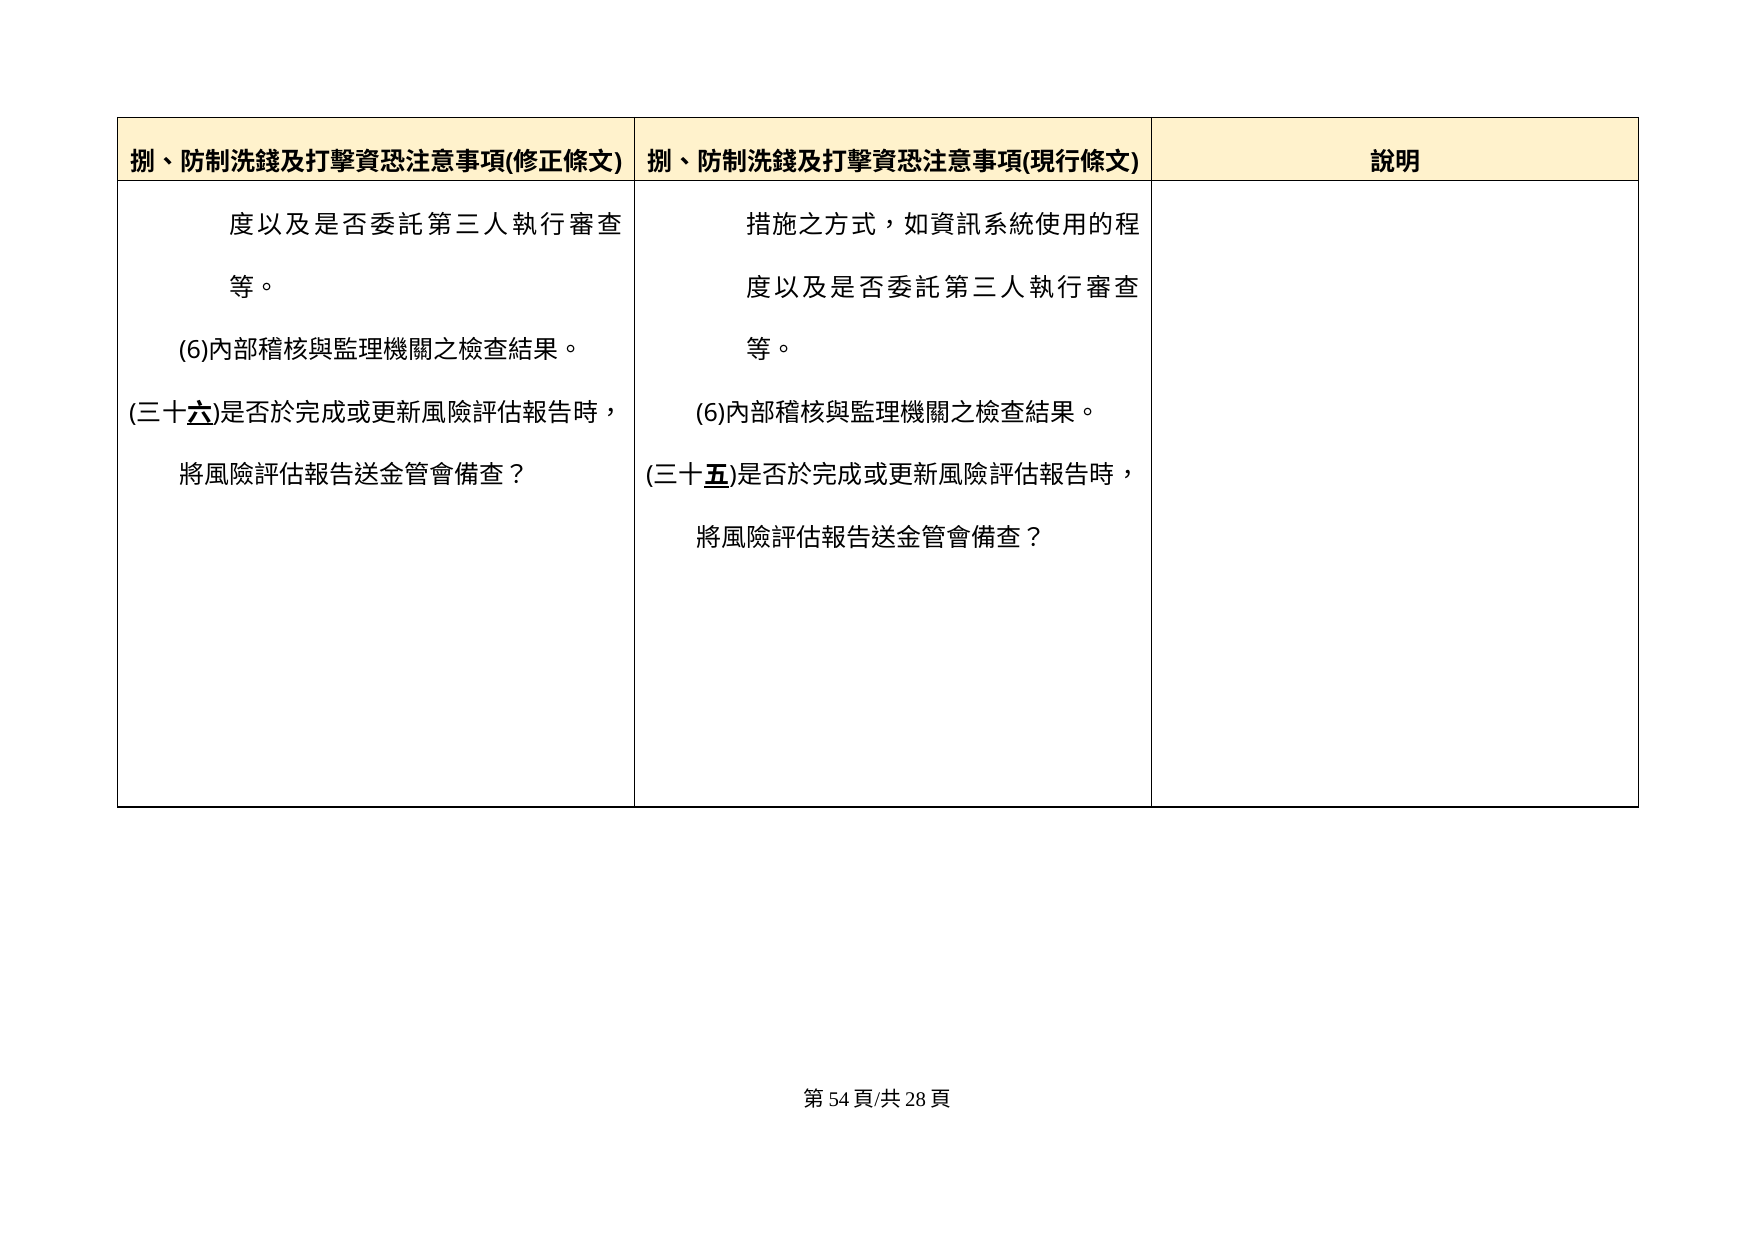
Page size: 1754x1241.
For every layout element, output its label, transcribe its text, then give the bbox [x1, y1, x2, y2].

table_header 捌、防制洗錢及打擊資恐注意事項(現行條文) [635, 118, 1151, 180]
table_cell (一) 確認客戶身分時，如有符合本範本第四條第一款之情形者，是否有婉拒建立業務關係或交易之措施? (二) 確認客戶身分時，是否依本範本第四條第四款及第六款規定，取得可靠、獨立來源之文件、資料或資訊，辨識及驗證客戶身分，並保存該身分證明文件影本或予以記錄? (三) 對於由代理人建立業務關係或交易者，是否確實查證代理之事實，並依第四條第三款第二目規定之方式辨識及驗證代理人身分，並保存該身分證明文件影本或予以記錄? (四)是否依本範本第四條第七款規定，辨識客戶之實質受益人？並定期檢視辨識客戶及實質受益人身分所取得之資訊是否足夠? (五)客戶經辨識為高風險或具特定高風險因子之個人客戶，於建立業務關係時，是否依本範本第四條第五款規定取得相關資訊?是否依本範本第四條第九款規定加強執行驗證? (六)是否依本範本第四條第八款規定之方式，驗證客戶及其代理人與實質受益人身分? (七)與客戶建立業務關係或進行臨時性交易前，是否完成確認客戶身分？允許客戶未完成身分驗證前建立業務關係之情形，是否符合本範本第四條第十款但書規定，並依同條第十一款規定採取相關風險管控措施? (八) 客戶為法人時，是否檢視其公司章程或由客戶出具聲明書之方式以瞭解客戶可否發行無記名股票?如客戶屬於已發行無記名股票者，是否依本範本第四條第十二款採取之措施，以確保其實質受益人之更新? (九)是否利用自行建置之資料庫或外部之資訊來源查詢客戶或其實質受益人、高階管理人員為現任或曾任國內外政府或國際組織之重要政治性職務人士?並依本範本第四條第十三款各目之對象採取強化確認客戶身分措施? (十)對採委託授權建立業務關係或建立業務關係後始發現有存疑之客戶，是否以電話、書面或實地查訪等方式確認? (十一)對採函件方式建立業務關係者，是否於建立業務關係手續辦妥後以掛號函復，以便證實? (十二)是否於契約約定如客戶有符合本範本第四條第十五款之情形者之處理規定? (十三）建立業務關係或交易對象符合本範本第四條第十六款規定之情形者，是否依規申報疑似洗錢或資恐交易？ (十四) 對於客戶身分之持續審查 ，是否依風險基礎方法訂定檢視頻率？定期檢視辨識客戶及實質受益人身分所取得之資訊是否足夠，及確保該等資訊之更新？就高風險等級客戶是否至少每年進行一次客戶審查？並採取本範本第六條第一項第一款所列之強化措施? (十五)如依法令或金管會另有規定得依賴第三方執行辨識及驗證客戶本人身分、代理人身分、實質受益人身分或業務關係之目的及性質時，是否符合本範本第七條規定辦理? (十六)對客戶及交易有關對象之姓名及名稱檢核機制是否依本範本第八條規定辦理? (十七)對帳戶及交易之持續監控，是否依本範本第九條第一項規定辦理? (十八)疑似洗錢或資恐交易申報，是否依本範本第九條第二項規定之程序辦理? (十九)依規定申報事項，各級人員是否保守秘密，未任意洩露?另申報事項有關之文書，是否均以機密文件處理?如有洩密案件是否依有關規定處理? (二十)推出新產品或服務或辦理新種業務（包括新支付機制、運用新科技於現有或全新之產品或業務）前，是否進行產品之洗錢及資恐風險評估?是否建立相應之風險管理措施以降低所辨識之風險? (二十一)對信託資金達一定金額以上之通貨交易申報，是否依本範本第十一條第一項第二款規定辦理確認客戶身分措施並留存相關紀錄憑證? (二十二)信託資金單筆達一定金額以上之通貨交易，除本範本第十一條第二項規定情形外，是否於交易完成後五個營業日內以媒體申報方式，向法務部調查局申報?如無法以媒體申報方式申報且有正當理由者，是否報請法務部調查局同意後使用書面申報?前開免申報情形，如發現有疑似洗錢或資恐交易時，是否依洗錢防制法第十條及資恐防制法第七條第二項規定辦理? (二十三)依本範本第九條規定執行帳戶或交易持續監控之情形是否予記錄，與客戶往來及交易紀錄憑證之保存是否依本範本第十二條規定辦理，並至少保存五年? (二十四)是否有建立審慎適當之員工遴選及任用程序，並注意員工與其防制洗錢及打擊資恐職責間有無潛在利害衝突？ (二十五)防制洗錢及打擊資恐專責主管、專責人員及國內營業單位督導主管是否於充任後三個月內符合本範本第十五條第一項第二款規定之資格條件?並訂定相關控管機制? (二十六)防制洗錢及打擊資恐專責主管、專責人員及國內營業單位督導主管每年參加教育訓練之時數及內容是否符合本範本之規定？ (二十七)董（理）事、監察人、總經理、法令遵循人員、內部稽核人員及業務人員，是否依其業務性質，每年安排適當內容及時數之防制洗錢及打擊資恐教育訓練? (二十八)是否採取合宜措施以識別、評估各項業務之洗錢及資恐風險，並依據「信託業評估洗錢及資恐風險及訂定相關防制計畫指引」第三點第二項之具體風險評估項目，進一步管控、降低或預防風險？ (二十九)是否依「信託業評估洗錢及資恐風險及訂定相關防制計畫指引」第四點建立不同之客戶風險等級與分級規則？ (三十)對於新建立業務關係的客戶，是否在建立業務關係時，確定其風險等級？ (三十一)依重要性及風險程度，對現有客戶身分資料進行審查，是否至少於以下適當時機對已存在之往來關係進行審查及適時調整風險等級? (1)客戶增補契約有重大影響者或新增業務往來關係時。 (2)依據客戶之重要性及風險程度所定之定期審查時點。 (3)得知客戶身分與背景資訊有重大變動時。 (4)經申報疑似洗錢或資恐交易等，可能導致客戶風險狀況發生實質性變化的事件發生時。 (三十二)是否定期檢視辨識客戶及實質受益人身分所取得之資訊已足夠?並確保該等資訊是否更新? (三十三)是否依據客戶的風險程度，決定不同風險等級客戶所適用的管控措施？ (三十四)是否依據「信託業評估洗錢及資恐風險及訂定相關防制計畫指引」第八點第二項之下列指標，建立定期且全面性之洗錢及資恐風險評估作業並製作風險評估報告？ (1)業務之性質、規模、多元性及複雜度。 (2)目標市場。 (3)公司交易數量與規模：考量公司一般交易活動與其客戶之特性等。 (4)高風險相關之管理數據與報告：如高風險客戶之數目與比例；高風險產品、服務或交易之金額、數量或比例；客戶之國籍、註冊地或營業地、或交易涉及高風險地域之金額或比例等。 (5)業務與產品，包含提供業務與產品予客戶之管道及方式、執行客戶審查措施之方式，如資訊系統使用的程度以及是否委託第三人執行審查等。 (6)內部稽核與監理機關之檢查結果。 (三十五)是否於完成或更新風險評估報告時，將風險評估報告送金管會備查？ [635, 181, 1151, 806]
table_cell 二、配合「信託業防制洗錢及打擊資恐注意事項範本」第4條第13款之修正，修正本控制重點。 配合「信託業防制洗錢及打擊資恐注意事項範本」第10條之增訂，增訂本控制重點；以下控制重點 (二十一)至(三十五)之項次依序順修。 配合「信託業防制洗錢及打擊資恐注意事項範本」新增第10條，就控制重點(二十二)至(二十四)、(二十六)引用之「信託業防制洗錢及打擊資恐注意事項範本」條款依序順修。 配合「信託業防制洗錢及打擊資恐注意事項範本」第16條之修正，修正本控制重點。 [1152, 181, 1638, 806]
table_cell (一) 確認客戶身分時，如有符合本範本第四條第一款之情形者，是否有婉拒建立業務關係或交易之措施? (二) 確認客戶身分時，是否依本範本第四條第四款及第六款規定，取得可靠、獨立來源之文件、資料或資訊，辨識及驗證客戶身分，並保存該身分證明文件影本或予以記錄? (三) 對於由代理人建立業務關係或交易者，是否確實查證代理之事實，並依第四條第三款第二目規定之方式辨識及驗證代理人身分，並保存該身分證明文件影本或予以記錄? (四)是否依本範本第四條第七款規定，辨識客戶之實質受益人？並定期檢視辨識客戶及實質受益人身分所取得之資訊是否足夠? (五)客戶經辨識為高風險或具特定高風險因子之個人客戶，於建立業務關係時，是否依本範本第四條第五款規定取得相關資訊?是否依本範本第四條第九款規定加強執行驗證? (六)是否依本範本第四條第八款規定之方式，驗證客戶及其代理人與實質受益人身分? (七)與客戶建立業務關係或進行臨時性交易前，是否完成確認客戶身分？允許客戶未完成身分驗證前建立業務關係之情形，是否符合本範本第四條第十款但書規定，並依同條第十一款規定採取相關風險管控措施? (八)客戶為法人時，是否檢視其公司章程或由客戶出具聲明書之方式以瞭解客戶可否發行無記名股票?如客戶屬於已發行無記名股票者，是否依本範本第四條第十二款採取之措施，以確保其實質受益人之更新? (九)是否運用適當之風險管理機制確認客戶或其實質受益人、高階管理人員為現任或曾任國內外政府或國際組織之重要政治性職務人士?並依本範本第四條第十三款各目之對象採取強化確認客戶身分措施? (十)對採委託授權建立業務關係或建立業務關係後始發現有存疑之客戶，是否以電話、書面或實地查訪等方式確認? (十一)對採函件方式建立業務關係者，是否於建立業務關係手續辦妥後以掛號函復，以便證實? (十二)是否於契約約定如客戶有符合本範本第四條第十五款之情形者之處理規定? (十三）建立業務關係或交易對象符合本範本第四條第十六款規定之情形者，是否依規申報疑似洗錢或資恐交易？ (十四) 對於客戶身分之持續審查 ，是否依風險基礎方法訂定檢視頻率？定期檢視辨識客戶及實質受益人身分所取得之資訊是否足夠，及確保該等資訊之更新？就高風險等級客戶是否至少每年進行一次客戶審查？並採取本範本第六條第一項第一款所列之強化措施? (十五)如依法令或金管會另有規定得依賴第三方執行辨識及驗證客戶本人身分、代理人身分、實質受益人身分或業務關係之目的及性質時，是否符合本範本第七條規定辦理? (十六)對客戶及交易有關對象之姓名及名稱檢核機制是否依本範本第八條規定辦理? (十七)對帳戶及交易之持續監控，是否依本範本第九條第一項規定辦理? (十八)疑似洗錢或資恐交易申報，是否依本範本第九條第二項規定之程序辦理? (十九)依規定申報事項，各級人員是否保守秘密，未任意洩露?另申報事項有關之文書，是否均以機密文件處理?如有洩密案件是否依有關規定處理? (二十)依資恐防制法第七條對經指定制裁對象之財物或財產上利益及所在地之通報，是否依本範本第十條規定辦理? 其通報紀錄、交易憑證及年度報告，是否以原本方式保存五年？ (二十一)推出新產品或服務或辦理新種業務（包括新支付機制、運用新科技於現有或全新之產品或業務）前，是否進行產品之洗錢及資恐風險評估?是否建立相應之風險管理措施以降低所辨識之風險? (二十二)對信託資金達一定金額以上之通貨交易申報，是否依本範本第十二條第一項第二款規定辦理確認客戶身分措施並留存相關紀錄憑證? (二十三)信託資金單筆達一定金額以上之通貨交易，除本範本第十二條第二項規定情形外，是否於交易完成後五個營業日內以媒體申報方式，向法務部調查局申報?如無法以媒體申報方式申報且有正當理由者，是否報請法務部調查局同意後使用書面申報?前開免申報情形，如發現有疑似洗錢或資恐交易時，是否依洗錢防制法第十條及資恐防制法第七條第三項規定辦理? (二十四)依本範本第九條規定執行帳戶或交易持續監控之情形是否予記錄，與客戶往來及交易紀錄憑證之保存是否依本範本第十三條規定辦理，並至少保存五年? (二十五)是否有確保建立高品質之員工遴選及任用程序，並注意員工與其防制洗錢及打擊資恐職責間有無潛在利害衝突？ (二十六)防制洗錢及打擊資恐專責主管、專責人員及國內營業單位督導主管是否於充任後三個月內符合本範本第十六條第二項規定之資格條件?並訂定相關控管機制? (二十七)防制洗錢及打擊資恐專責主管、專責人員及國內營業單位督導主管每年參加教育訓練之時數及內容是否符合本範本之規定？ (二十八)董（理）事、監察人、總經理、法令遵循人員、內部稽核人員及業務人員，是否依其業務性質，每年安排適當內容及時數之防制洗錢及打擊資恐教育訓練? (二十九)是否採取合宜措施以識別、評估各項業務之洗錢及資恐風險，並依據「信託業評估洗錢及資恐風險及訂定相關防制計畫指引」第三點第二項之具體風險評估項目，進一步管控、降低或預防風險？ (三十)是否依「信託業評估洗錢及資恐風險及訂定相關防制計畫指引」第四點建立不同之客戶風險等級與分級規則？ (三十一)對於新建立業務關係的客戶，是否在建立業務關係時，確定其風險等級？ (三十二)依重要性及風險程度，對現有客戶身分資料進行審查，是否至少於以下適當時機對已存在之往來關係進行審查及適時調整風險等級? (1)客戶增補契約有重大影響者或新增業務往來關係時。 (2)依據客戶之重要性及風險程度所定之定期審查時點。 (3)得知客戶身分與背景資訊有重大變動時。 (4)經申報疑似洗錢或資恐交易等，可能導致客戶風險狀況發生實質性變化的事件發生時。 (三十三)是否定期檢視辨識客戶及實質受益人身分所取得之資訊已足夠?並確保該等資訊是否更新? (三十四)是否依據客戶的風險程度，決定不同風險等級客戶所適用的管控措施？ (三十五)是否依據「信託業評估洗錢及資恐風險及訂定相關防制計畫指引」第八點第二項之下列指標，建立定期且全面性之洗錢及資恐風險評估作業並製作風險評估報告？ (1)業務之性質、規模、多元性及複雜度。 (2)目標市場。 (3)公司交易數量與規模：考量公司一般交易活動與其客戶之特性等。 (4)高風險相關之管理數據與報告：如高風險客戶之數目與比例；高風險產品、服務或交易之金額、數量或比例；客戶之國籍、註冊地或營業地、或交易涉及高風險地域之金額或比例等。 (5)業務與產品，包含提供業務與產品予客戶之管道及方式、執行客戶審查措施之方式，如資訊系統使用的程度以及是否委託第三人執行審查等。 (6)內部稽核與監理機關之檢查結果。 (三十六)是否於完成或更新風險評估報告時，將風險評估報告送金管會備查？ [118, 181, 634, 806]
table_header 說明 [1152, 118, 1638, 180]
table_header 捌、防制洗錢及打擊資恐注意事項(修正條文) [118, 118, 634, 180]
